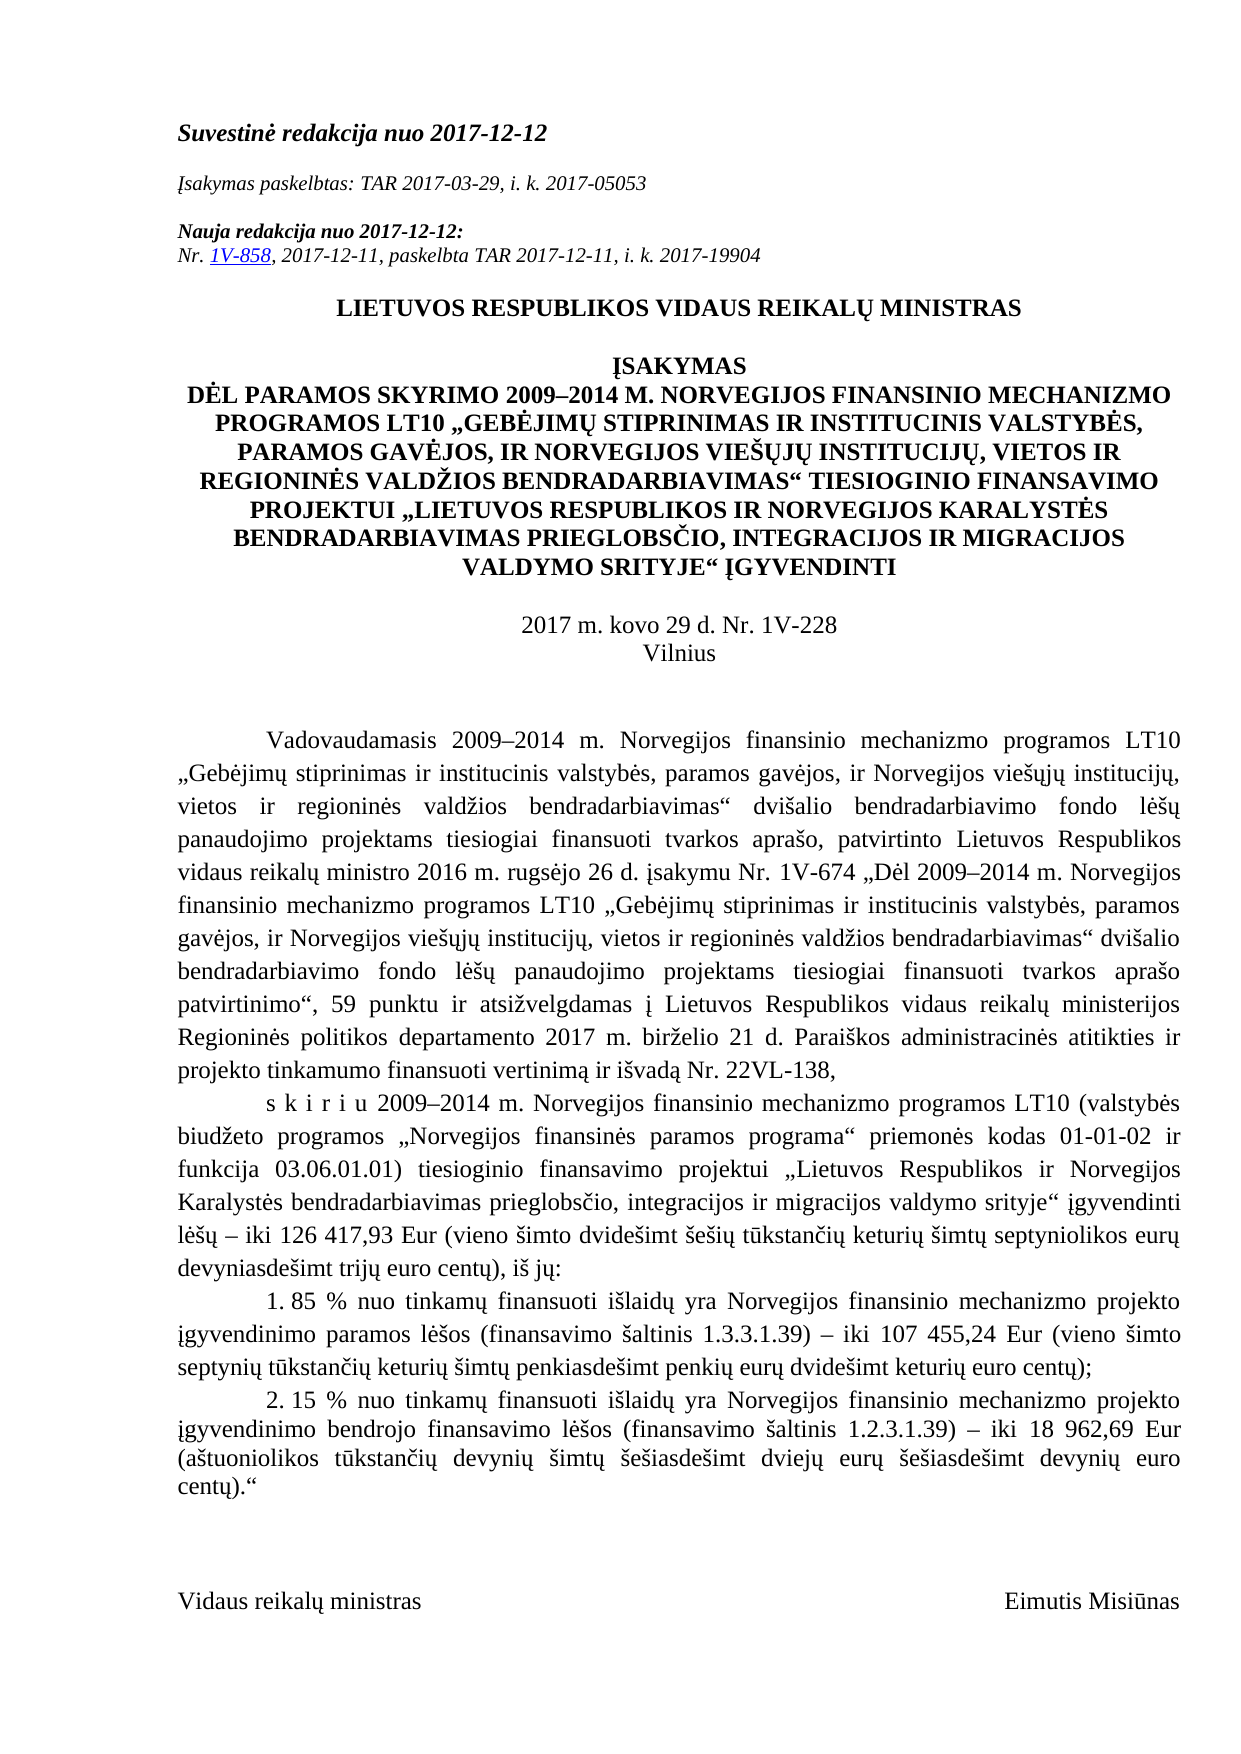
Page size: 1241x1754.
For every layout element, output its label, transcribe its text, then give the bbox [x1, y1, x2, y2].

text 2. 15 % nuo tinkamų finansuoti išlaidų yra Norvegijos finansinio mechanizmo projekto įgyvendinimo bendrojo finansavimo lėšos (finansavimo šaltinis 1.2.3.1.39) – iki 18 962,69 Eur (aštuoniolikos tūkstančių devynių šimtų šešiasdešimt dviejų eurų šešiasdešimt devynių euro centų).“ [177, 1385, 1181, 1500]
text Įsakymas paskelbtas: TAR 2017-03-29, i. k. 2017-05053 [177, 171, 1181, 195]
text LIETUVOS RESPUBLIKOS VIDAUS REIKALŲ MINISTRAS [177, 293, 1181, 322]
text Nauja redakcija nuo 2017-12-12: [177, 219, 1181, 243]
text Nr. 1V-858, 2017-12-11, paskelbta TAR 2017-12-11, i. k. 2017-19904 [177, 243, 1181, 267]
text 1. 85 % nuo tinkamų finansuoti išlaidų yra Norvegijos finansinio mechanizmo projekto įgyvendinimo paramos lėšos (finansavimo šaltinis 1.3.3.1.39) – iki 107 455,24 Eur (vieno šimto septynių tūkstančių keturių šimtų penkiasdešimt penkių eurų dvidešimt keturių euro centų); [177, 1286, 1181, 1381]
text Vilnius [177, 638, 1181, 667]
text ĮSAKYMAS [177, 351, 1181, 380]
text Vadovaudamasis 2009–2014 m. Norvegijos finansinio mechanizmo programos LT10 „Gebėjimų stiprinimas ir institucinis valstybės, paramos gavėjos, ir Norvegijos viešųjų institucijų, vietos ir regioninės valdžios bendradarbiavimas“ dvišalio bendradarbiavimo fondo lėšų panaudojimo projektams tiesiogiai finansuoti tvarkos aprašo, patvirtinto Lietuvos Respublikos vidaus reikalų ministro 2016 m. rugsėjo 26 d. įsakymu Nr. 1V-674 „Dėl 2009–2014 m. Norvegijos finansinio mechanizmo programos LT10 „Gebėjimų stiprinimas ir institucinis valstybės, paramos gavėjos, ir Norvegijos viešųjų institucijų, vietos ir regioninės valdžios bendradarbiavimas“ dvišalio bendradarbiavimo fondo lėšų panaudojimo projektams tiesiogiai finansuoti tvarkos aprašo patvirtinimo“, 59 punktu ir atsižvelgdamas į Lietuvos Respublikos vidaus reikalų ministerijos Regioninės politikos departamento 2017 m. birželio 21 d. Paraiškos administracinės atitikties ir projekto tinkamumo finansuoti vertinimą ir išvadą Nr. 22VL-138, [177, 725, 1181, 1084]
text Suvestinė redakcija nuo 2017-12-12 [177, 118, 1181, 147]
text DĖL PARAMOS SKYRIMO 2009–2014 M. NORVEGIJOS FINANSINIO MECHANIZMO PROGRAMOS LT10 „GEBĖJIMŲ STIPRINIMAS IR INSTITUCINIS VALSTYBĖS, PARAMOS GAVĖJOS, IR NORVEGIJOS VIEŠŲJŲ INSTITUCIJŲ, VIETOS IR REGIONINĖS VALDŽIOS BENDRADARBIAVIMAS“ TIESIOGINIO FINANSAVIMO PROJEKTUI „LIETUVOS RESPUBLIKOS IR NORVEGIJOS KARALYSTĖS BENDRADARBIAVIMAS PRIEGLOBSČIO, INTEGRACIJOS IR MIGRACIJOS VALDYMO SRITYJE“ ĮGYVENDINTI [177, 380, 1181, 581]
text 2017 m. kovo 29 d. Nr. 1V-228 [177, 610, 1181, 638]
text s k i r i u 2009–2014 m. Norvegijos finansinio mechanizmo programos LT10 (valstybės biudžeto programos „Norvegijos finansinės paramos programa“ priemonės kodas 01-01-02 ir funkcija 03.06.01.01) tiesioginio finansavimo projektui „Lietuvos Respublikos ir Norvegijos Karalystės bendradarbiavimas prieglobsčio, integracijos ir migracijos valdymo srityje“ įgyvendinti lėšų – iki 126 417,93 Eur (vieno šimto dvidešimt šešių tūkstančių keturių šimtų septyniolikos eurų devyniasdešimt trijų euro centų), iš jų: [177, 1088, 1181, 1282]
text Vidaus reikalų ministras Eimutis Misiūnas [177, 1586, 1181, 1615]
